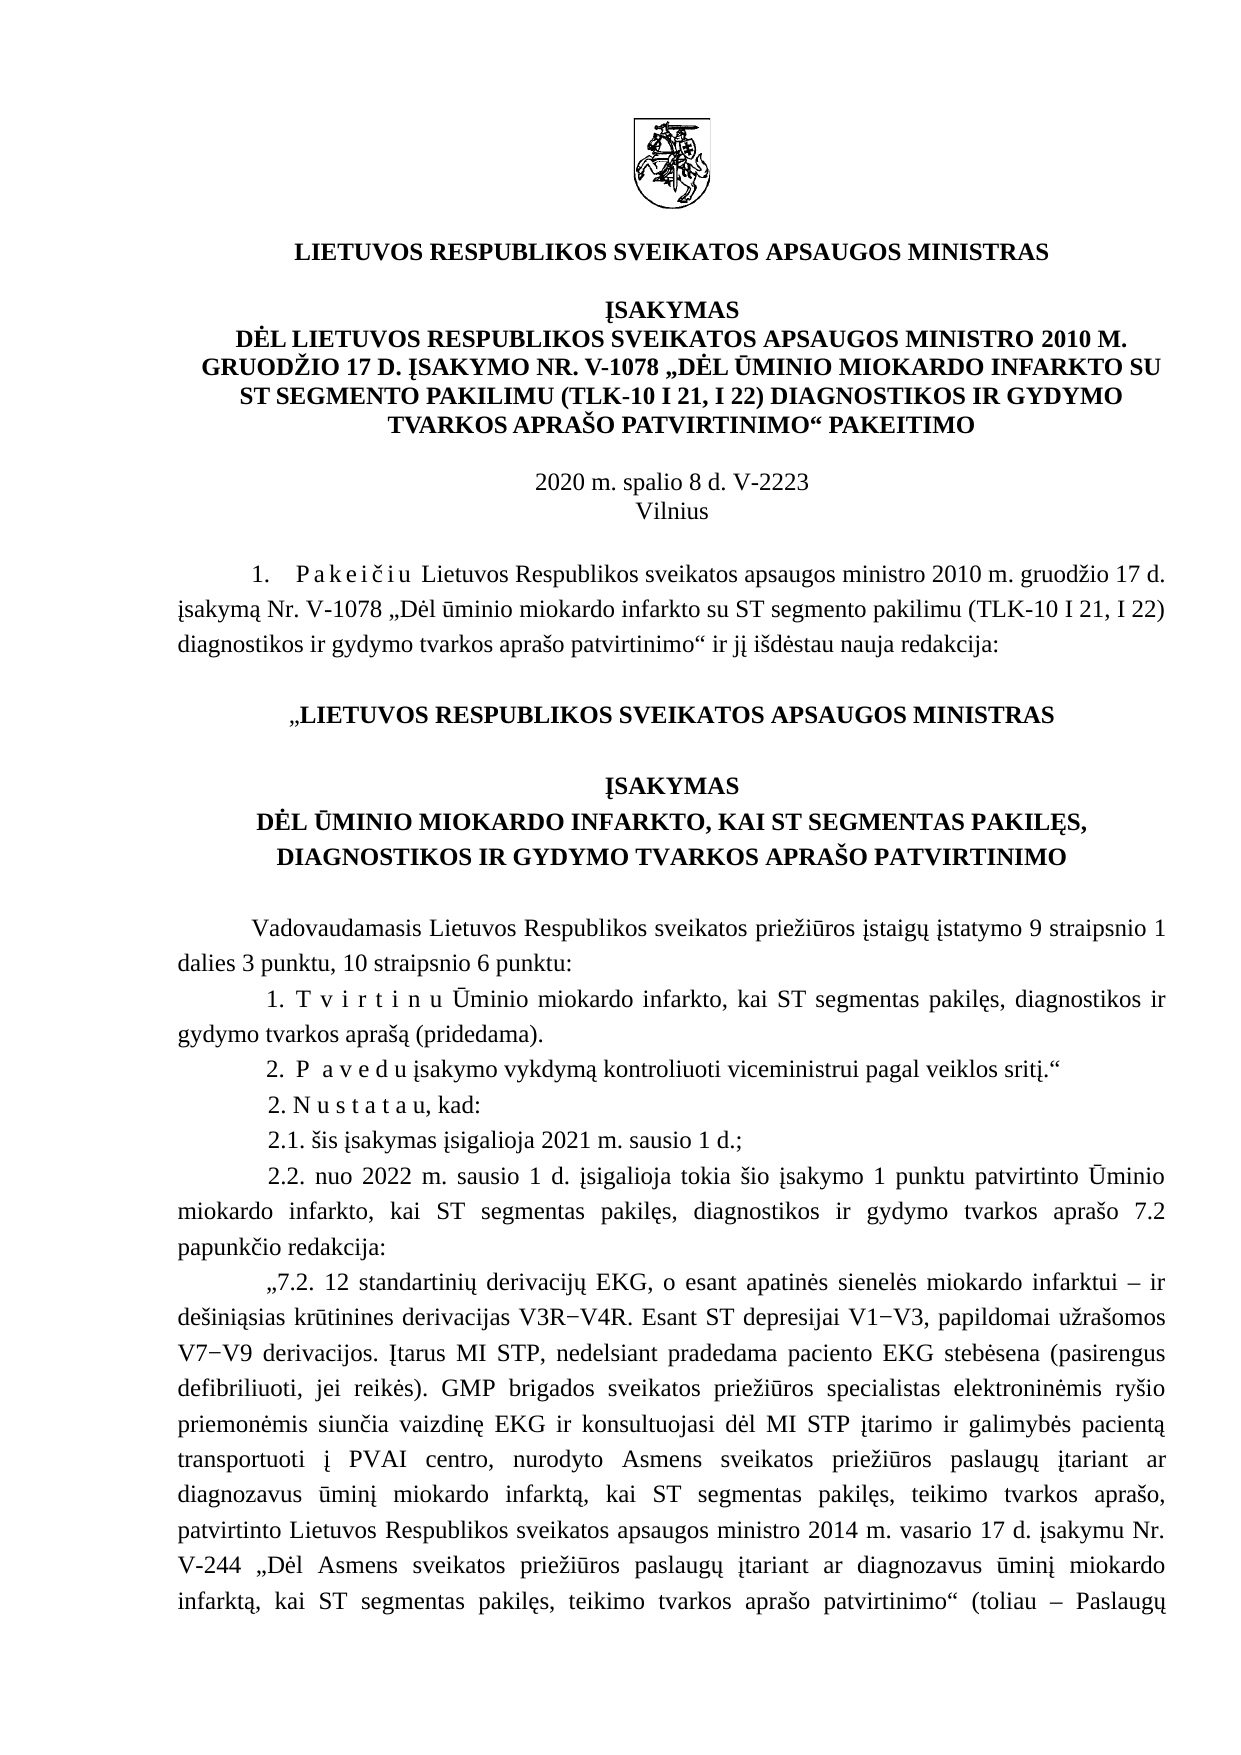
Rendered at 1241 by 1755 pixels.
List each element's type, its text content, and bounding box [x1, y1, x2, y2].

text DĖL ŪMINIO MIOKARDO INFARKTO, KAI ST SEGMENTAS PAKILĘS, DIAGNOSTIKOS IR GYDYMO TVARKOS APRAŠO PATVIRTINIMO [177, 802, 1167, 872]
text 2020 m. spalio 8 d. V-2223 [177, 467, 1167, 496]
text 1. Pakeičiu Lietuvos Respublikos sveikatos apsaugos ministro 2010 m. gruodžio 17 d. įsakymą Nr. V-1078 „Dėl ūminio miokardo infarkto su ST segmento pakilimu (TLK-10 I 21, I 22) diagnostikos ir gydymo tvarkos aprašo patvirtinimo“ ir jį išdėstau nauja redakcija: [177, 554, 1167, 660]
text 2.1. šis įsakymas įsigalioja 2021 m. sausio 1 d.; [177, 1120, 1167, 1156]
text „LIETUVOS RESPUBLIKOS SVEIKATOS APSAUGOS MINISTRAS [177, 695, 1167, 731]
text „7.2. 12 standartinių derivacijų EKG, o esant apatinės sienelės miokardo infarktui – ir dešiniąsias krūtinines derivacijas V3R−V4R. Esant ST depresijai V1−V3, papildomai užrašomos V7−V9 derivacijos. Įtarus MI STP, nedelsiant pradedama paciento EKG stebėsena (pasirengus defibriliuoti, jei reikės). GMP brigados sveikatos priežiūros specialistas elektroninėmis ryšio priemonėmis siunčia vaizdinę EKG ir konsultuojasi dėl MI STP įtarimo ir galimybės pacientą transportuoti į PVAI centro, nurodyto Asmens sveikatos priežiūros paslaugų įtariant ar diagnozavus ūminį miokardo infarktą, kai ST segmentas pakilęs, teikimo tvarkos aprašo, patvirtinto Lietuvos Respublikos sveikatos apsaugos ministro 2014 m. vasario 17 d. įsakymu Nr. V-244 „Dėl Asmens sveikatos priežiūros paslaugų įtariant ar diagnozavus ūminį miokardo infarktą, kai ST segmentas pakilęs, teikimo tvarkos aprašo patvirtinimo“ (toliau – Paslaugų [177, 1262, 1167, 1616]
text Vilnius [177, 496, 1167, 525]
text 2. N u s t a t a u, kad: [177, 1085, 1167, 1120]
text LIETUVOS RESPUBLIKOS SVEIKATOS APSAUGOS MINISTRAS [177, 237, 1167, 266]
text ĮSAKYMAS [177, 295, 1167, 324]
text 2.2. nuo 2022 m. sausio 1 d. įsigalioja tokia šio įsakymo 1 punktu patvirtinto Ūminio miokardo infarkto, kai ST segmentas pakilęs, diagnostikos ir gydymo tvarkos aprašo 7.2 papunkčio redakcija: [177, 1156, 1167, 1262]
text DĖL LIETUVOS RESPUBLIKOS SVEIKATOS APSAUGOS MINISTRO 2010 M. GRUODŽIO 17 D. ĮSAKYMO NR. V-1078 „DĖL ŪMINIO MIOKARDO INFARKTO SU ST SEGMENTO PAKILIMU (TLK-10 I 21, I 22) DIAGNOSTIKOS IR GYDYMO TVARKOS APRAŠO PATVIRTINIMO“ PAKEITIMO [196, 324, 1167, 439]
text ĮSAKYMAS [177, 766, 1167, 802]
text 1. T v i r t i n u Ūminio miokardo infarkto, kai ST segmentas pakilęs, diagnostikos ir gydymo tvarkos aprašą (pridedama). [177, 979, 1167, 1049]
text 2. P a v e d u įsakymo vykdymą kontroliuoti viceministrui pagal veiklos sritį.“ [177, 1049, 1167, 1085]
text Vadovaudamasis Lietuvos Respublikos sveikatos priežiūros įstaigų įstatymo 9 straipsnio 1 dalies 3 punktu, 10 straipsnio 6 punktu: [177, 908, 1167, 979]
